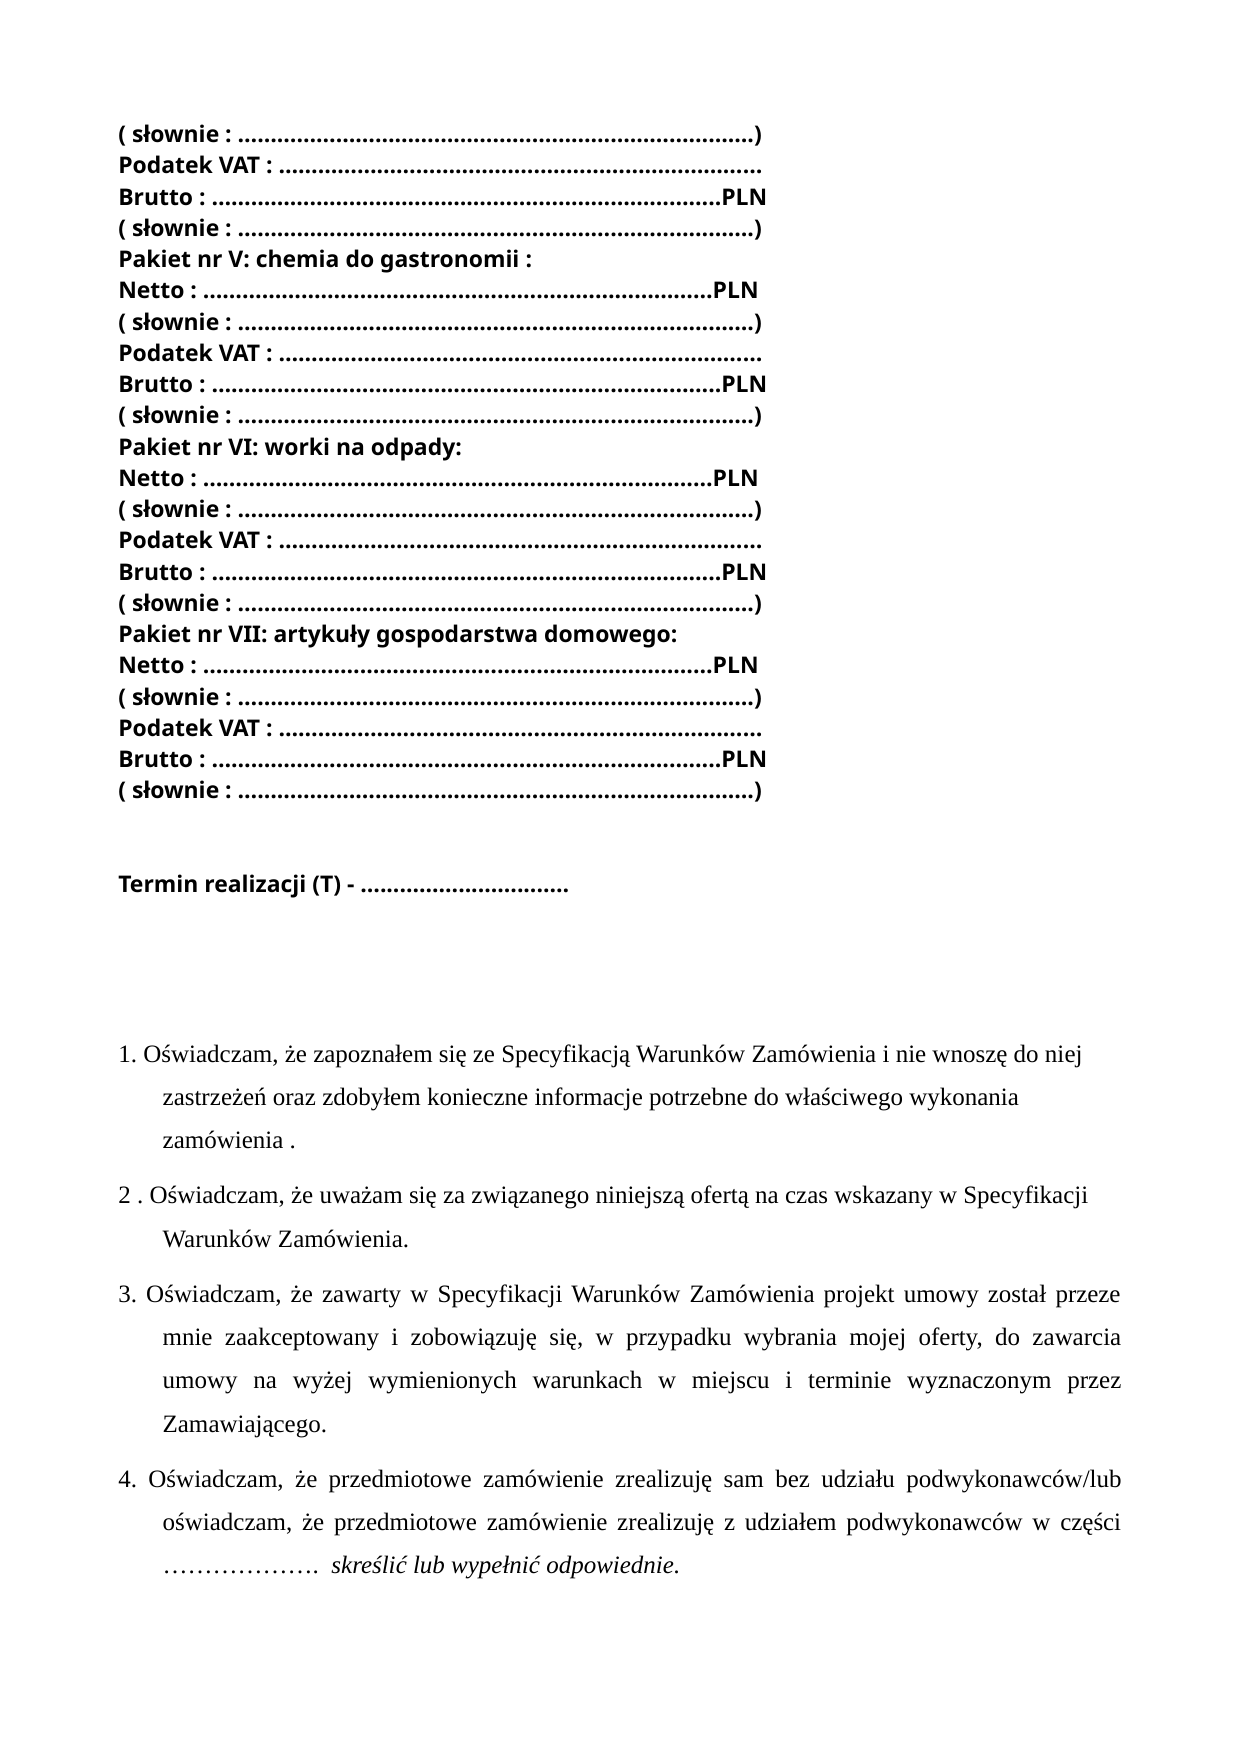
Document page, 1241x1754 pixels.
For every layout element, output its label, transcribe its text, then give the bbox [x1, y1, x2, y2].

text ( słownie : …………………………………………………………………….) [118, 587, 1122, 618]
text Brutto : ………………………………….………………………………..PLN [118, 181, 1122, 212]
text Netto : ……………………………………………………………………PLN [118, 649, 1122, 681]
text 3. Oświadczam, że zawarty w Specyfikacji Warunków Zamówienia projekt umowy został przeze mnie zaakceptowany i zobowiązuję się, w przypadku wybrania mojej oferty, do zawarcia umowy na wyżej wymienionych warunkach w miejscu i terminie wyznaczonym przez Zamawiającego. [118, 1279, 1122, 1437]
text 1. Oświadczam, że zapoznałem się ze Specyfikacją Warunków Zamówienia i nie wnoszę do niej zastrzeżeń oraz zdobyłem konieczne informacje potrzebne do właściwego wykonania zamówienia . [118, 1039, 1122, 1154]
text ( słownie : …………………………………………………………………….) [118, 212, 1122, 243]
text Podatek VAT : ……………………………………..………………………… [118, 524, 1122, 556]
text ( słownie : …………………………………………………………………….) [118, 493, 1122, 524]
text Pakiet nr VII: artykuły gospodarstwa domowego: [118, 618, 1122, 649]
text Podatek VAT : ……………………………………..………………………… [118, 337, 1122, 368]
text Podatek VAT : ……………………………………..………………………… [118, 712, 1122, 743]
text Termin realizacji (T) - …..........................… [118, 868, 1122, 899]
text Podatek VAT : ……………………………………..………………………… [118, 149, 1122, 181]
text Pakiet nr V: chemia do gastronomii : [118, 243, 1122, 274]
text Brutto : ………………………………….………………………………..PLN [118, 368, 1122, 399]
text Pakiet nr VI: worki na odpady: [118, 431, 1122, 462]
text Brutto : ………………………………….………………………………..PLN [118, 743, 1122, 774]
text Netto : ……………………………………………………………………PLN [118, 462, 1122, 493]
text ( słownie : …………………………………………………………………….) [118, 681, 1122, 712]
text ( słownie : …………………………………………………………………….) [118, 306, 1122, 337]
text Brutto : ………………………………….………………………………..PLN [118, 556, 1122, 587]
text ( słownie : …………………………………………………………………….) [118, 118, 1122, 149]
text 4. Oświadczam, że przedmiotowe zamówienie zrealizuję sam bez udziału podwykonawców/lub oświadczam, że przedmiotowe zamówienie zrealizuję z udziałem podwykonawców w części ………………. skreślić lub wypełnić odpowiednie. [118, 1464, 1122, 1579]
text 2 . Oświadczam, że uważam się za związanego niniejszą ofertą na czas wskazany w Specyfikacji Warunków Zamówienia. [118, 1181, 1122, 1252]
text Netto : ……………………………………………………………………PLN [118, 274, 1122, 306]
text ( słownie : …………………………………………………………………….) [118, 774, 1122, 806]
text ( słownie : …………………………………………………………………….) [118, 399, 1122, 431]
